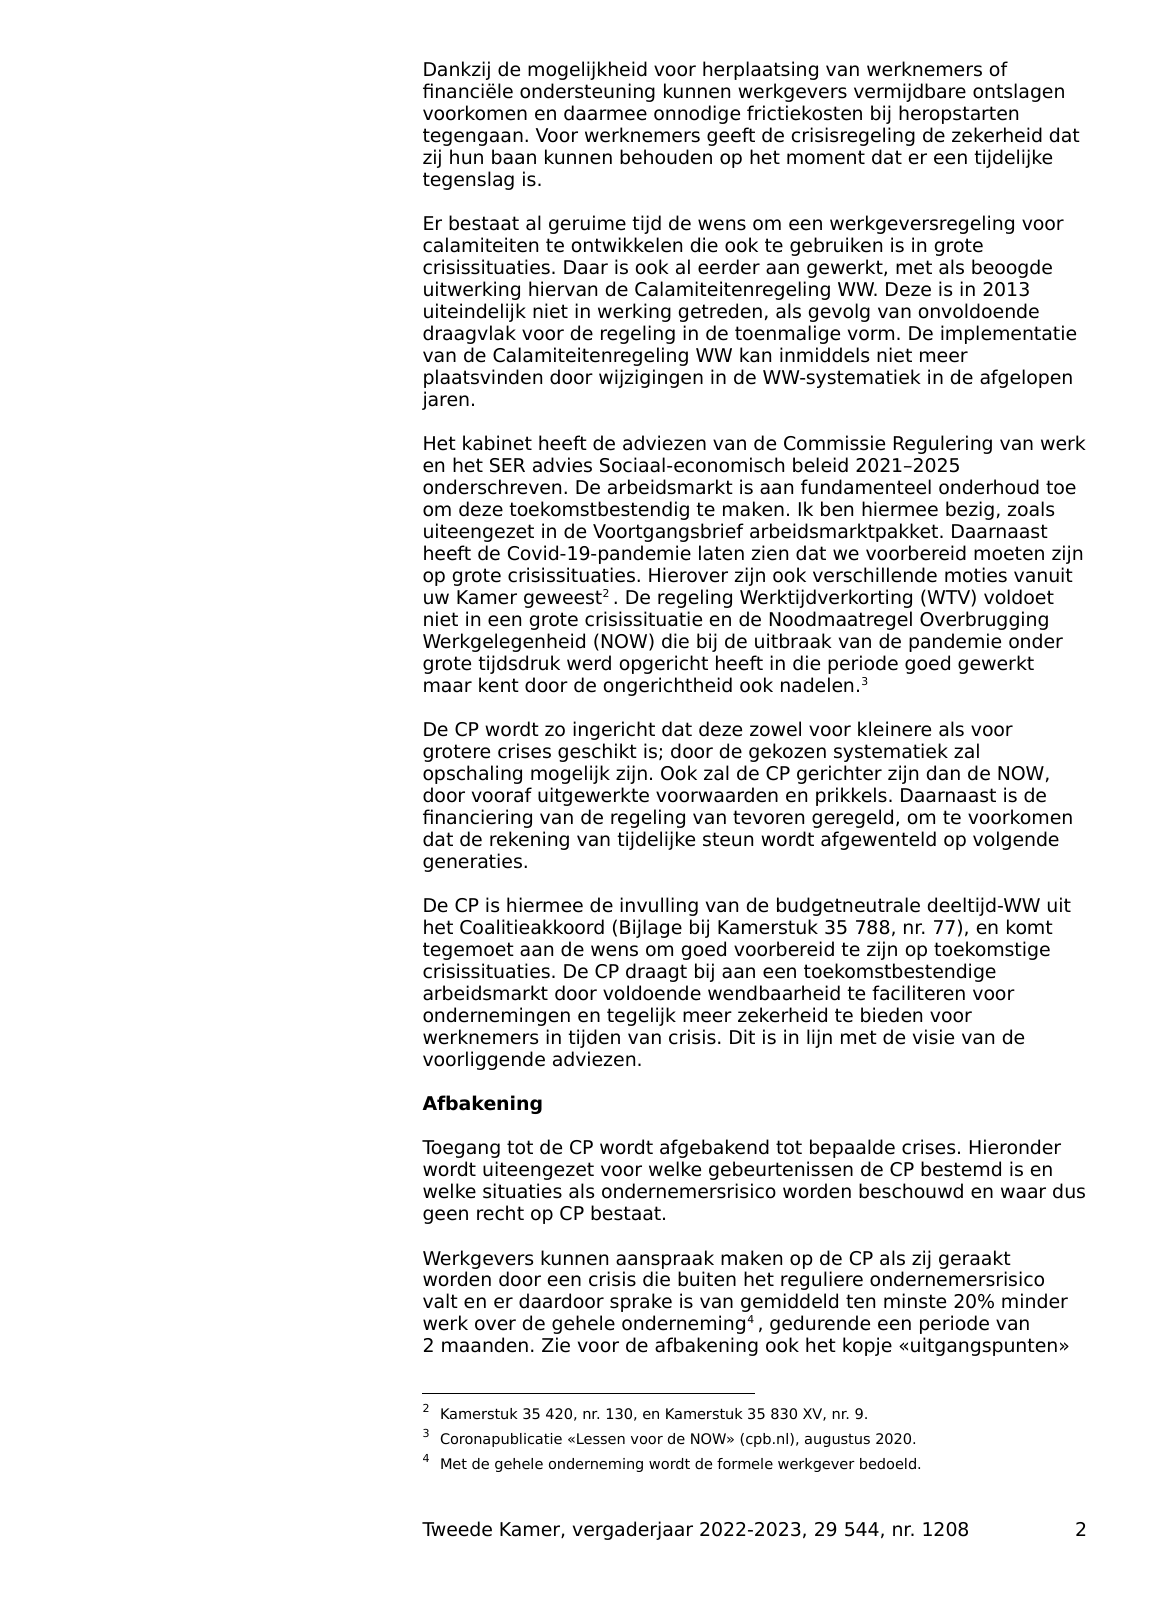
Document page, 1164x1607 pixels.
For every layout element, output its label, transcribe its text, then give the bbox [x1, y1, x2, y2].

text Met de gehele onderneming wordt de formele werkgever bedoeld. [422, 1452, 1087, 1474]
text De CP is hiermee de invulling van de budgetneutrale deeltijd-WW uit het Coalitieakkoord (Bijlage bij Kamerstuk 35 788, nr. 77), en komt tegemoet aan de wens om goed voorbereid te zijn op toekomstige crisissituaties. De CP draagt bij aan een toekomstbestendige arbeidsmarkt door voldoende wendbaarheid te faciliteren voor ondernemingen en tegelijk meer zekerheid te bieden voor werknemers in tijden van crisis. Dit is in lijn met de visie van de voorliggende adviezen. [422, 895, 1087, 1071]
text Het kabinet heeft de adviezen van de Commissie Regulering van werk en het SER advies Sociaal-economisch beleid 2021–2025 onderschreven. De arbeidsmarkt is aan fundamenteel onderhoud toe om deze toekomstbestendig te maken. Ik ben hiermee bezig, zoals uiteengezet in de Voortgangsbrief arbeidsmarktpakket. Daarnaast heeft de Covid-19-pandemie laten zien dat we voorbereid moeten zijn op grote crisissituaties. Hierover zijn ook verschillende moties vanuit uw Kamer geweest. De regeling Werktijdverkorting (WTV) voldoet niet in een grote crisissituatie en de Noodmaatregel Overbrugging Werkgelegenheid (NOW) die bij de uitbraak van de pandemie onder grote tijdsdruk werd opgericht heeft in die periode goed gewerkt maar kent door de ongerichtheid ook nadelen. [422, 433, 1087, 697]
text Kamerstuk 35 420, nr. 130, en Kamerstuk 35 830 XV, nr. 9. [422, 1402, 1087, 1424]
subtitle Afbakening [422, 1093, 1087, 1115]
text Coronapublicatie «Lessen voor de NOW» (cpb.nl), augustus 2020. [422, 1427, 1087, 1449]
text Dankzij de mogelijkheid voor herplaatsing van werknemers of financiële ondersteuning kunnen werkgevers vermijdbare ontslagen voorkomen en daarmee onnodige frictiekosten bij heropstarten tegengaan. Voor werknemers geeft de crisisregeling de zekerheid dat zij hun baan kunnen behouden op het moment dat er een tijdelijke tegenslag is. [422, 59, 1087, 191]
text Toegang tot de CP wordt afgebakend tot bepaalde crises. Hieronder wordt uiteengezet voor welke gebeurtenissen de CP bestemd is en welke situaties als ondernemersrisico worden beschouwd en waar dus geen recht op CP bestaat. [422, 1137, 1087, 1225]
text Werkgevers kunnen aanspraak maken op de CP als zij geraakt worden door een crisis die buiten het reguliere ondernemersrisico valt en er daardoor sprake is van gemiddeld ten minste 20% minder werk over de gehele onderneming, gedurende een periode van 2 maanden. Zie voor de afbakening ook het kopje «uitgangspunten» [422, 1247, 1087, 1357]
text Er bestaat al geruime tijd de wens om een werkgeversregeling voor calamiteiten te ontwikkelen die ook te gebruiken is in grote crisissituaties. Daar is ook al eerder aan gewerkt, met als beoogde uitwerking hiervan de Calamiteitenregeling WW. Deze is in 2013 uiteindelijk niet in werking getreden, als gevolg van onvoldoende draagvlak voor de regeling in de toenmalige vorm. De implementatie van de Calamiteitenregeling WW kan inmiddels niet meer plaatsvinden door wijzigingen in de WW-systematiek in de afgelopen jaren. [422, 213, 1087, 411]
text De CP wordt zo ingericht dat deze zowel voor kleinere als voor grotere crises geschikt is; door de gekozen systematiek zal opschaling mogelijk zijn. Ook zal de CP gerichter zijn dan de NOW, door vooraf uitgewerkte voorwaarden en prikkels. Daarnaast is de financiering van de regeling van tevoren geregeld, om te voorkomen dat de rekening van tijdelijke steun wordt afgewenteld op volgende generaties. [422, 719, 1087, 873]
